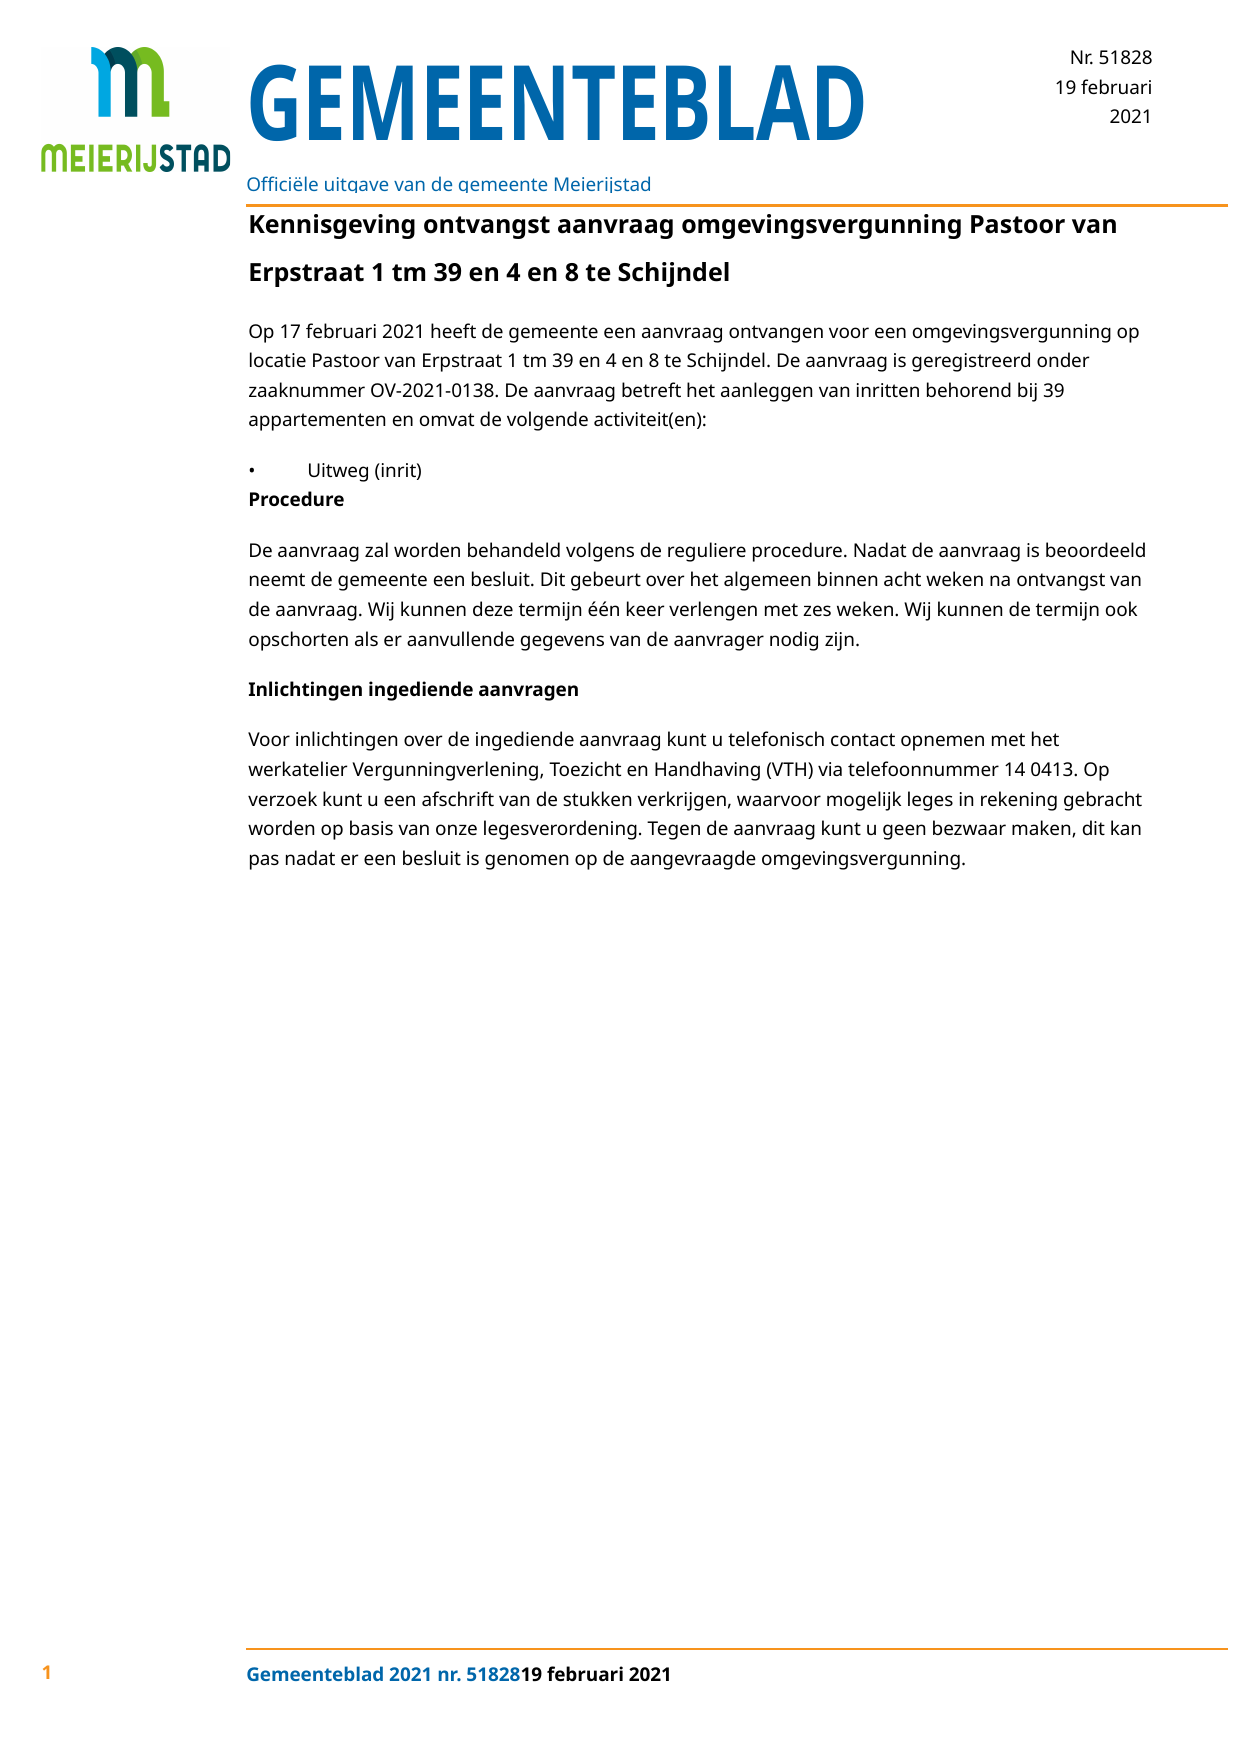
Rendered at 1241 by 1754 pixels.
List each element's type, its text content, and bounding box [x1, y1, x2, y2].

text Kennisgeving ontvangst aanvraag omgevingsvergunning Pastoor van Erpstraat 1 tm 39 en 4 en 8 te Schijndel [248, 207, 1152, 288]
text Op 17 februari 2021 heeft de gemeente een aanvraag ontvangen voor een omgevingsvergunning op locatie Pastoor van Erpstraat 1 tm 39 en 4 en 8 te Schijndel. De aanvraag is geregistreerd onder zaaknummer OV-2021-0138. De aanvraag betreft het aanleggen van inritten behorend bij 39 appartementen en omvat de volgende activiteit(en): [248, 318, 1152, 432]
picture [41, 47, 231, 172]
text De aanvraag zal worden behandeld volgens de reguliere procedure. Nadat de aanvraag is beoordeeld neemt de gemeente een besluit. Dit gebeurt over het algemeen binnen acht weken na ontvangst van de aanvraag. Wij kunnen deze termijn één keer verlengen met zes weken. Wij kunnen de termijn ook opschorten als er aanvullende gegevens van de aanvrager nodig zijn. [248, 537, 1152, 652]
list Uitweg (inrit) [248, 457, 1152, 483]
text Procedure [248, 487, 1152, 512]
text Inlichtingen ingediende aanvragen [248, 676, 1152, 702]
text Voor inlichtingen over de ingediende aanvraag kunt u telefonisch contact opnemen met het werkatelier Vergunningverlening, Toezicht en Handhaving (VTH) via telefoonnummer 14 0413. Op verzoek kunt u een afschrift van de stukken verkrijgen, waarvoor mogelijk leges in rekening gebracht worden op basis van onze legesverordening. Tegen de aanvraag kunt u geen bezwaar maken, dit kan pas nadat er een besluit is genomen op de aangevraagde omgevingsvergunning. [248, 727, 1152, 871]
